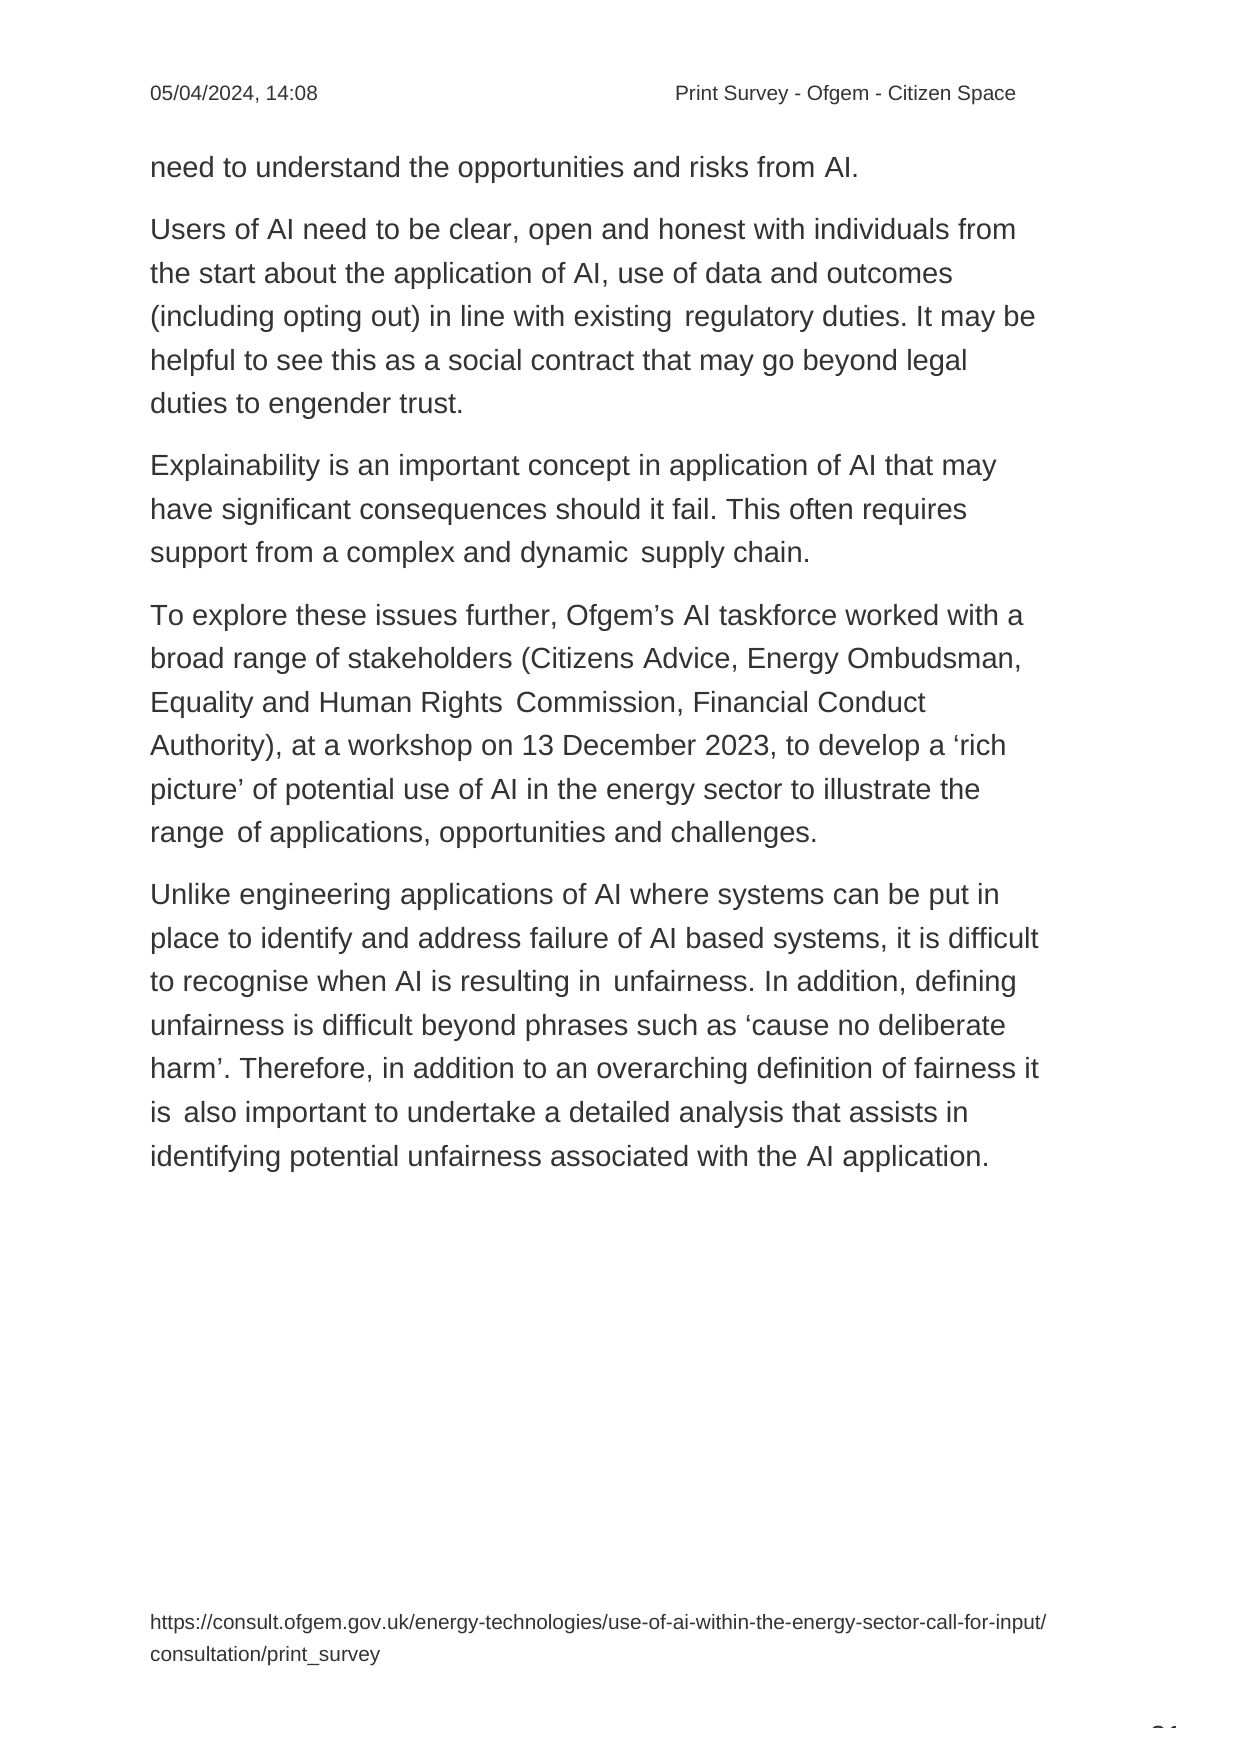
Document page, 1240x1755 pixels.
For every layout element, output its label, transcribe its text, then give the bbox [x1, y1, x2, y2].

text Users of AI need to be clear, open and honest with individuals from the start about the application of AI, use of data and outcomes (including opting out) in line with existing regulatory duties. It may be helpful to see this as a social contract that may go beyond legal duties to engender trust. [150, 212, 1053, 420]
text To explore these issues further, Ofgem’s AI taskforce worked with a broad range of stakeholders (Citizens Advice, Energy Ombudsman, Equality and Human Rights Commission, Financial Conduct Authority), at a workshop on 13 December 2023, to develop a ‘rich picture’ of potential use of AI in the energy sector to illustrate the range of applications, opportunities and challenges. [150, 597, 1053, 849]
text Explainability is an important concept in application of AI that may have significant consequences should it fail. This often requires support from a complex and dynamic supply chain. [150, 448, 1053, 569]
text need to understand the opportunities and risks from AI. [150, 150, 1053, 183]
text Unlike engineering applications of AI where systems can be put in place to identify and address failure of AI based systems, it is difficult to recognise when AI is resulting in unfairness. In addition, defining unfairness is difficult beyond phrases such as ‘cause no deliberate harm’. Therefore, in addition to an overarching definition of fairness it is also important to undertake a detailed analysis that assists in identifying potential unfairness associated with the AI application. [150, 877, 1053, 1172]
